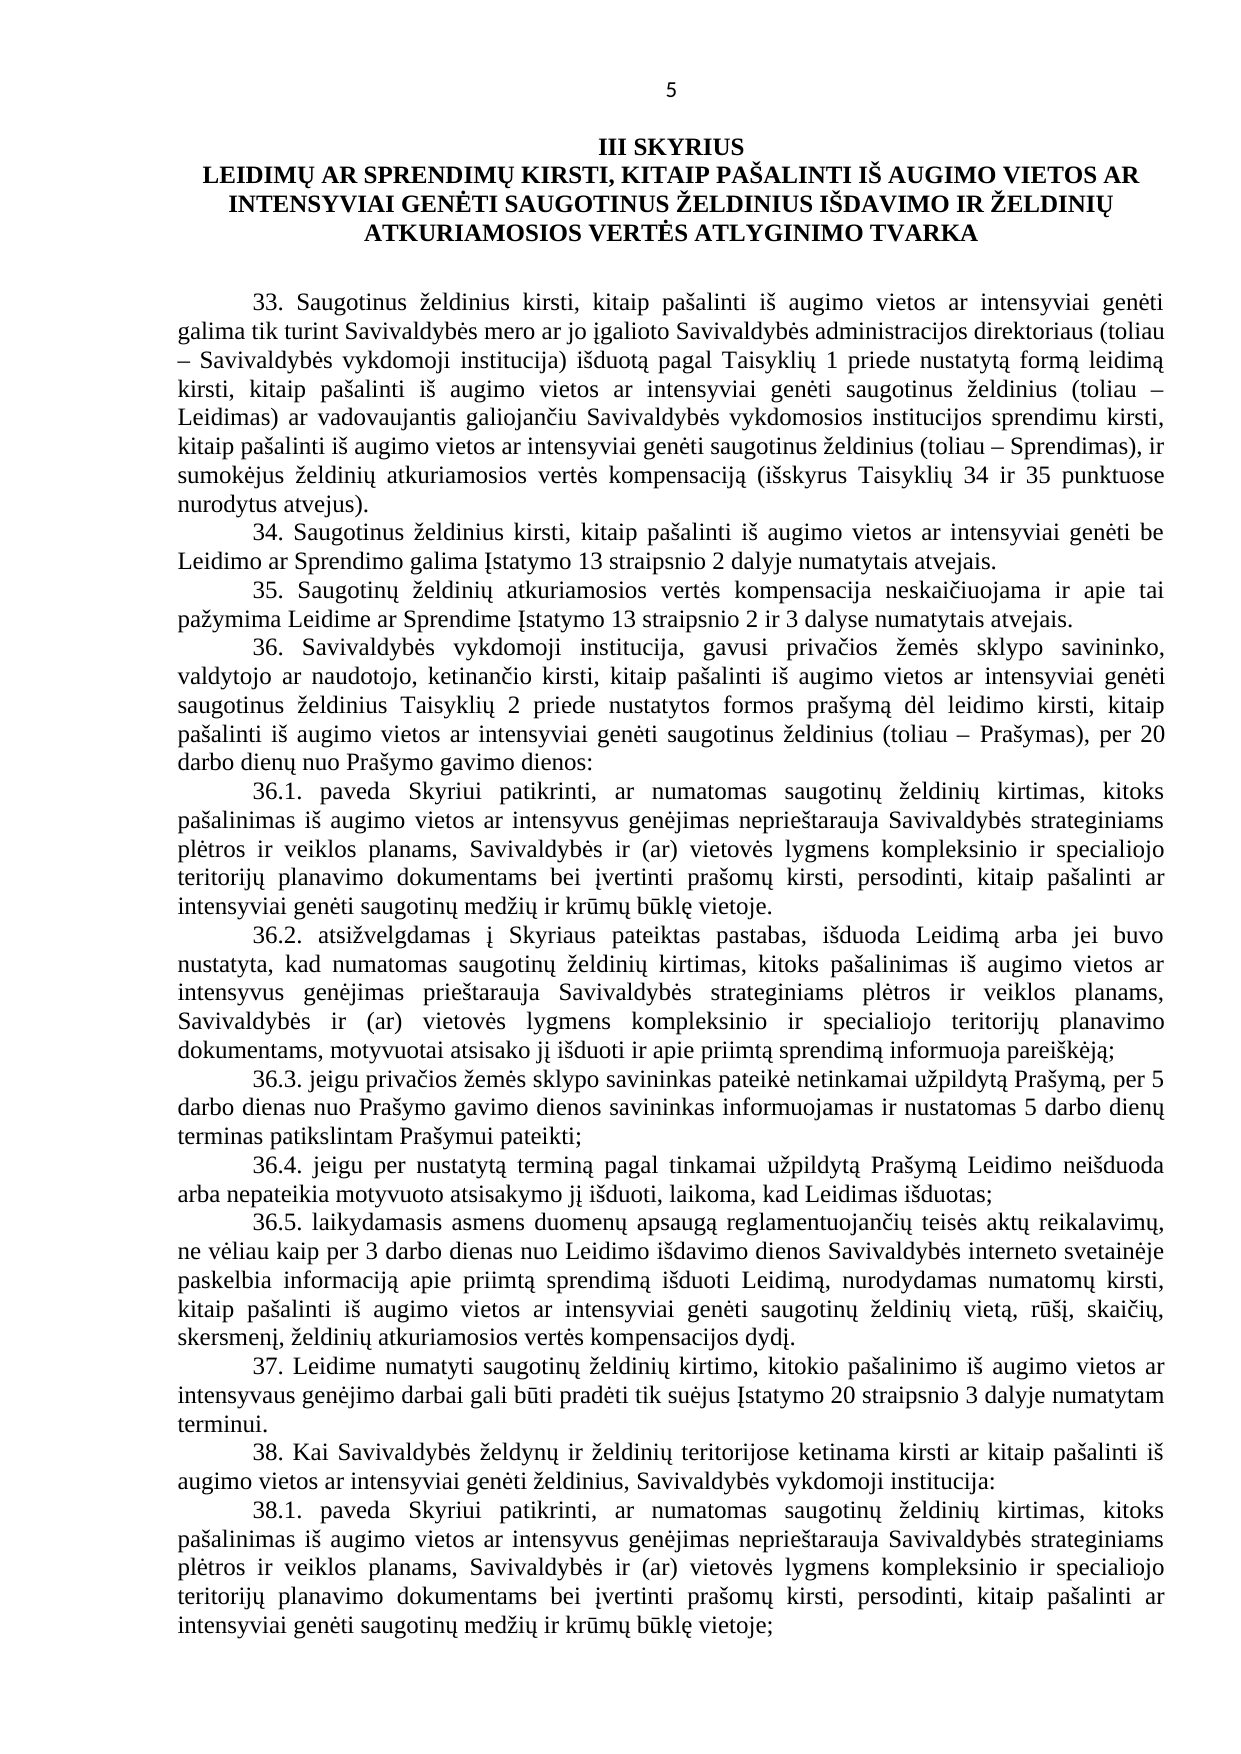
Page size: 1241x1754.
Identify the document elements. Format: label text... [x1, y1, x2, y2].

text 36.3. jeigu privačios žemės sklypo savininkas pateikė netinkamai užpildytą Prašymą, per 5 darbo dienas nuo Prašymo gavimo dienos savininkas informuojamas ir nustatomas 5 darbo dienų terminas patikslintam Prašymui pateikti; [177, 1064, 1165, 1150]
text III SKYRIUS [177, 132, 1165, 161]
text 36.1. paveda Skyriui patikrinti, ar numatomas saugotinų želdinių kirtimas, kitoks pašalinimas iš augimo vietos ar intensyvus genėjimas neprieštarauja Savivaldybės strateginiams plėtros ir veiklos planams, Savivaldybės ir (ar) vietovės lygmens kompleksinio ir specialiojo teritorijų planavimo dokumentams bei įvertinti prašomų kirsti, persodinti, kitaip pašalinti ar intensyviai genėti saugotinų medžių ir krūmų būklę vietoje. [177, 776, 1165, 920]
text 36.4. jeigu per nustatytą terminą pagal tinkamai užpildytą Prašymą Leidimo neišduoda arba nepateikia motyvuoto atsisakymo jį išduoti, laikoma, kad Leidimas išduotas; [177, 1150, 1165, 1207]
text 35. Saugotinų želdinių atkuriamosios vertės kompensacija neskaičiuojama ir apie tai pažymima Leidime ar Sprendime Įstatymo 13 straipsnio 2 ir 3 dalyse numatytais atvejais. [177, 575, 1165, 632]
text 36.5. laikydamasis asmens duomenų apsaugą reglamentuojančių teisės aktų reikalavimų, ne vėliau kaip per 3 darbo dienas nuo Leidimo išdavimo dienos Savivaldybės interneto svetainėje paskelbia informaciją apie priimtą sprendimą išduoti Leidimą, nurodydamas numatomų kirsti, kitaip pašalinti iš augimo vietos ar intensyviai genėti saugotinų želdinių vietą, rūšį, skaičių, skersmenį, želdinių atkuriamosios vertės kompensacijos dydį. [177, 1207, 1165, 1351]
text 38.1. paveda Skyriui patikrinti, ar numatomas saugotinų želdinių kirtimas, kitoks pašalinimas iš augimo vietos ar intensyvus genėjimas neprieštarauja Savivaldybės strateginiams plėtros ir veiklos planams, Savivaldybės ir (ar) vietovės lygmens kompleksinio ir specialiojo teritorijų planavimo dokumentams bei įvertinti prašomų kirsti, persodinti, kitaip pašalinti ar intensyviai genėti saugotinų medžių ir krūmų būklę vietoje; [177, 1495, 1165, 1639]
text LEIDIMŲ AR SPRENDIMŲ KIRSTI, KITAIP PAŠALINTI IŠ AUGIMO VIETOS AR INTENSYVIAI GENĖTI SAUGOTINUS ŽELDINIUS IŠDAVIMO IR ŽELDINIŲ ATKURIAMOSIOS VERTĖS ATLYGINIMO TVARKA [177, 161, 1165, 247]
text 33. Saugotinus želdinius kirsti, kitaip pašalinti iš augimo vietos ar intensyviai genėti galima tik turint Savivaldybės mero ar jo įgalioto Savivaldybės administracijos direktoriaus (toliau – Savivaldybės vykdomoji institucija) išduotą pagal Taisyklių 1 priede nustatytą formą leidimą kirsti, kitaip pašalinti iš augimo vietos ar intensyviai genėti saugotinus želdinius (toliau – Leidimas) ar vadovaujantis galiojančiu Savivaldybės vykdomosios institucijos sprendimu kirsti, kitaip pašalinti iš augimo vietos ar intensyviai genėti saugotinus želdinius (toliau – Sprendimas), ir sumokėjus želdinių atkuriamosios vertės kompensaciją (išskyrus Taisyklių 34 ir 35 punktuose nurodytus atvejus). [177, 287, 1165, 517]
text 37. Leidime numatyti saugotinų želdinių kirtimo, kitokio pašalinimo iš augimo vietos ar intensyvaus genėjimo darbai gali būti pradėti tik suėjus Įstatymo 20 straipsnio 3 dalyje numatytam terminui. [177, 1351, 1165, 1437]
text 34. Saugotinus želdinius kirsti, kitaip pašalinti iš augimo vietos ar intensyviai genėti be Leidimo ar Sprendimo galima Įstatymo 13 straipsnio 2 dalyje numatytais atvejais. [177, 517, 1165, 575]
text 38. Kai Savivaldybės želdynų ir želdinių teritorijose ketinama kirsti ar kitaip pašalinti iš augimo vietos ar intensyviai genėti želdinius, Savivaldybės vykdomoji institucija: [177, 1437, 1165, 1495]
text 36. Savivaldybės vykdomoji institucija, gavusi privačios žemės sklypo savininko, valdytojo ar naudotojo, ketinančio kirsti, kitaip pašalinti iš augimo vietos ar intensyviai genėti saugotinus želdinius Taisyklių 2 priede nustatytos formos prašymą dėl leidimo kirsti, kitaip pašalinti iš augimo vietos ar intensyviai genėti saugotinus želdinius (toliau – Prašymas), per 20 darbo dienų nuo Prašymo gavimo dienos: [177, 632, 1165, 776]
text 36.2. atsižvelgdamas į Skyriaus pateiktas pastabas, išduoda Leidimą arba jei buvo nustatyta, kad numatomas saugotinų želdinių kirtimas, kitoks pašalinimas iš augimo vietos ar intensyvus genėjimas prieštarauja Savivaldybės strateginiams plėtros ir veiklos planams, Savivaldybės ir (ar) vietovės lygmens kompleksinio ir specialiojo teritorijų planavimo dokumentams, motyvuotai atsisako jį išduoti ir apie priimtą sprendimą informuoja pareiškėją; [177, 920, 1165, 1064]
